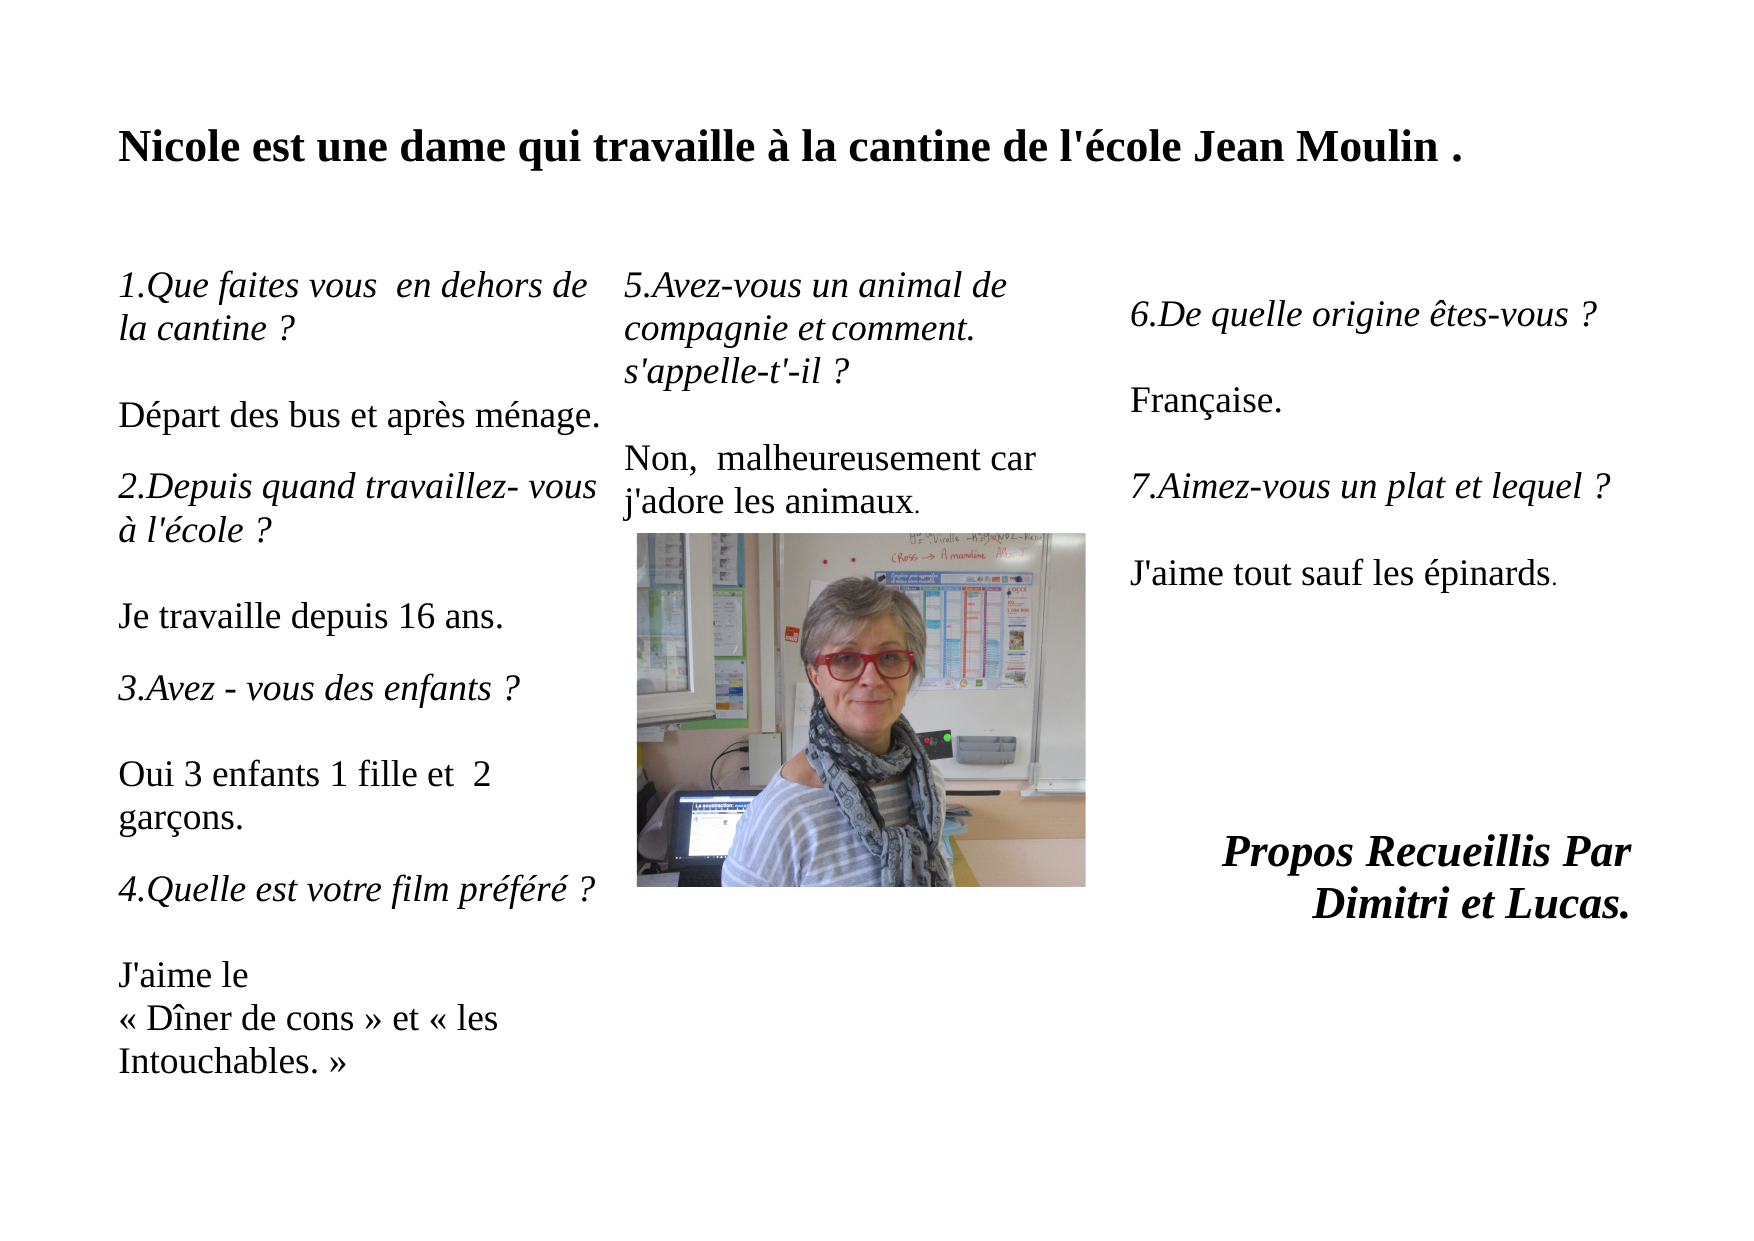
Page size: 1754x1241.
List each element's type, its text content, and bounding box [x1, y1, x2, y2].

text J'aime tout sauf les épinards. [1130, 550, 1636, 593]
text 1.Que faites vous en dehors de la cantine ? [118, 263, 624, 349]
text Départ des bus et après ménage. [118, 392, 624, 435]
text 5.Avez-vous un animal de compagnie et comment. s'appelle-t'-il ? [624, 263, 1130, 392]
text 7.Aimez-vous un plat et lequel ? [1130, 464, 1636, 507]
text Française. [1130, 378, 1636, 421]
text Non, malheureusement car j'adore les animaux. [624, 435, 1130, 521]
text « Dîner de cons » et « les Intouchables. » [118, 996, 624, 1082]
text 4.Quelle est votre film préféré ? [118, 866, 624, 909]
text 2.Depuis quand travaillez- vous à l'école ? [118, 464, 624, 550]
picture [636, 533, 1086, 887]
text Propos Recueillis Par Dimitri et Lucas. [1130, 823, 1636, 929]
text Oui 3 enfants 1 fille et 2 garçons. [118, 751, 624, 838]
text Je travaille depuis 16 ans. [118, 593, 624, 636]
text J'aime le [118, 953, 624, 996]
text 3.Avez - vous des enfants ? [118, 665, 624, 708]
text 6.De quelle origine êtes-vous ? [1130, 291, 1636, 334]
